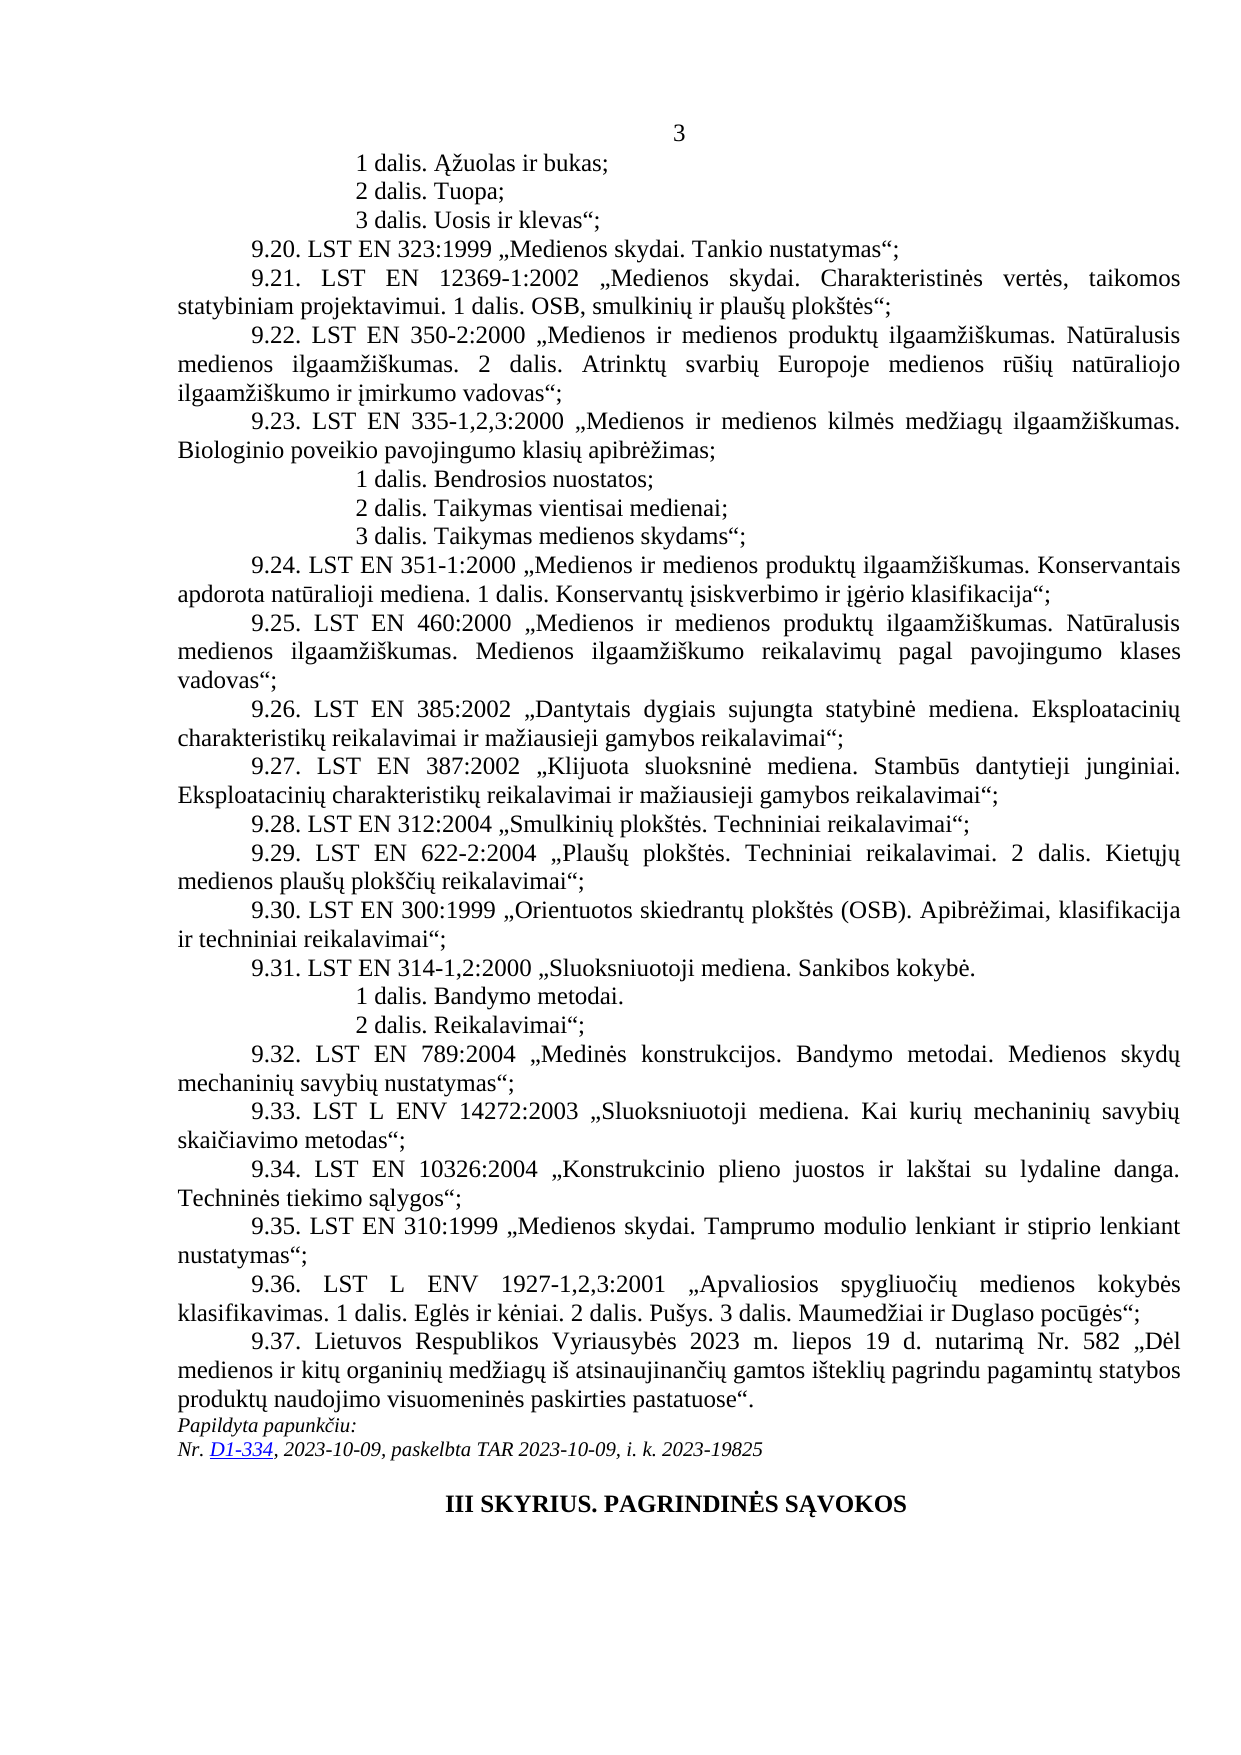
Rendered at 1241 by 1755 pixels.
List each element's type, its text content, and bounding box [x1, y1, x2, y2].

text 9.21. LST EN 12369-1:2002 „Medienos skydai. Charakteristinės vertės, taikomos statybiniam projektavimui. 1 dalis. OSB, smulkinių ir plaušų plokštės“; [177, 263, 1181, 320]
text 9.23. LST EN 335-1,2,3:2000 „Medienos ir medienos kilmės medžiagų ilgaamžiškumas. Biologinio poveikio pavojingumo klasių apibrėžimas; [177, 406, 1181, 464]
text Papildyta papunkčiu: [177, 1413, 1181, 1437]
text 9.30. LST EN 300:1999 „Orientuotos skiedrantų plokštės (OSB). Apibrėžimai, klasifikacija ir techniniai reikalavimai“; [177, 895, 1181, 953]
text 1 dalis. Ąžuolas ir bukas; [177, 148, 1181, 176]
text 9.20. LST EN 323:1999 „Medienos skydai. Tankio nustatymas“; [177, 234, 1181, 263]
text 9.27. LST EN 387:2002 „Klijuota sluoksninė mediena. Stambūs dantytieji junginiai. Eksploatacinių charakteristikų reikalavimai ir mažiausieji gamybos reikalavimai“; [177, 751, 1181, 809]
text 9.28. LST EN 312:2004 „Smulkinių plokštės. Techniniai reikalavimai“; [177, 809, 1181, 838]
text 9.36. LST L ENV 1927-1,2,3:2001 „Apvaliosios spygliuočių medienos kokybės klasifikavimas. 1 dalis. Eglės ir kėniai. 2 dalis. Pušys. 3 dalis. Maumedžiai ir Duglaso pocūgės“; [177, 1269, 1181, 1326]
text 9.32. LST EN 789:2004 „Medinės konstrukcijos. Bandymo metodai. Medienos skydų mechaninių savybių nustatymas“; [177, 1039, 1181, 1096]
text 9.26. LST EN 385:2002 „Dantytais dygiais sujungta statybinė mediena. Eksploatacinių charakteristikų reikalavimai ir mažiausieji gamybos reikalavimai“; [177, 694, 1181, 751]
text Nr. D1-334, 2023-10-09, paskelbta TAR 2023-10-09, i. k. 2023-19825 [177, 1437, 1181, 1461]
text 1 dalis. Bandymo metodai. [177, 981, 1181, 1010]
text 9.35. LST EN 310:1999 „Medienos skydai. Tamprumo modulio lenkiant ir stiprio lenkiant nustatymas“; [177, 1211, 1181, 1269]
text 1 dalis. Bendrosios nuostatos; [177, 464, 1181, 493]
text 9.33. LST L ENV 14272:2003 „Sluoksniuotoji mediena. Kai kurių mechaninių savybių skaičiavimo metodas“; [177, 1096, 1181, 1154]
text 9.22. LST EN 350-2:2000 „Medienos ir medienos produktų ilgaamžiškumas. Natūralusis medienos ilgaamžiškumas. 2 dalis. Atrinktų svarbių Europoje medienos rūšių natūraliojo ilgaamžiškumo ir įmirkumo vadovas“; [177, 320, 1181, 406]
text 2 dalis. Reikalavimai“; [177, 1010, 1181, 1039]
text 9.37. Lietuvos Respublikos Vyriausybės 2023 m. liepos 19 d. nutarimą Nr. 582 „Dėl medienos ir kitų organinių medžiagų iš atsinaujinančių gamtos išteklių pagrindu pagamintų statybos produktų naudojimo visuomeninės paskirties pastatuose“. [177, 1326, 1181, 1413]
text 2 dalis. Taikymas vientisai medienai; [177, 493, 1181, 521]
text 9.34. LST EN 10326:2004 „Konstrukcinio plieno juostos ir lakštai su lydaline danga. Techninės tiekimo sąlygos“; [177, 1154, 1181, 1211]
text 2 dalis. Tuopa; [177, 176, 1181, 205]
text 3 dalis. Taikymas medienos skydams“; [177, 521, 1181, 550]
text 9.25. LST EN 460:2000 „Medienos ir medienos produktų ilgaamžiškumas. Natūralusis medienos ilgaamžiškumas. Medienos ilgaamžiškumo reikalavimų pagal pavojingumo klases vadovas“; [177, 608, 1181, 694]
text 9.29. LST EN 622-2:2004 „Plaušų plokštės. Techniniai reikalavimai. 2 dalis. Kietųjų medienos plaušų plokščių reikalavimai“; [177, 838, 1181, 895]
text 3 dalis. Uosis ir klevas“; [177, 205, 1181, 234]
text III SKYRIUS. PAGRINDINĖS SĄVOKOS [177, 1489, 1181, 1518]
text 9.31. LST EN 314-1,2:2000 „Sluoksniuotoji mediena. Sankibos kokybė. [177, 953, 1181, 981]
text 9.24. LST EN 351-1:2000 „Medienos ir medienos produktų ilgaamžiškumas. Konservantais apdorota natūralioji mediena. 1 dalis. Konservantų įsiskverbimo ir įgėrio klasifikacija“; [177, 550, 1181, 608]
